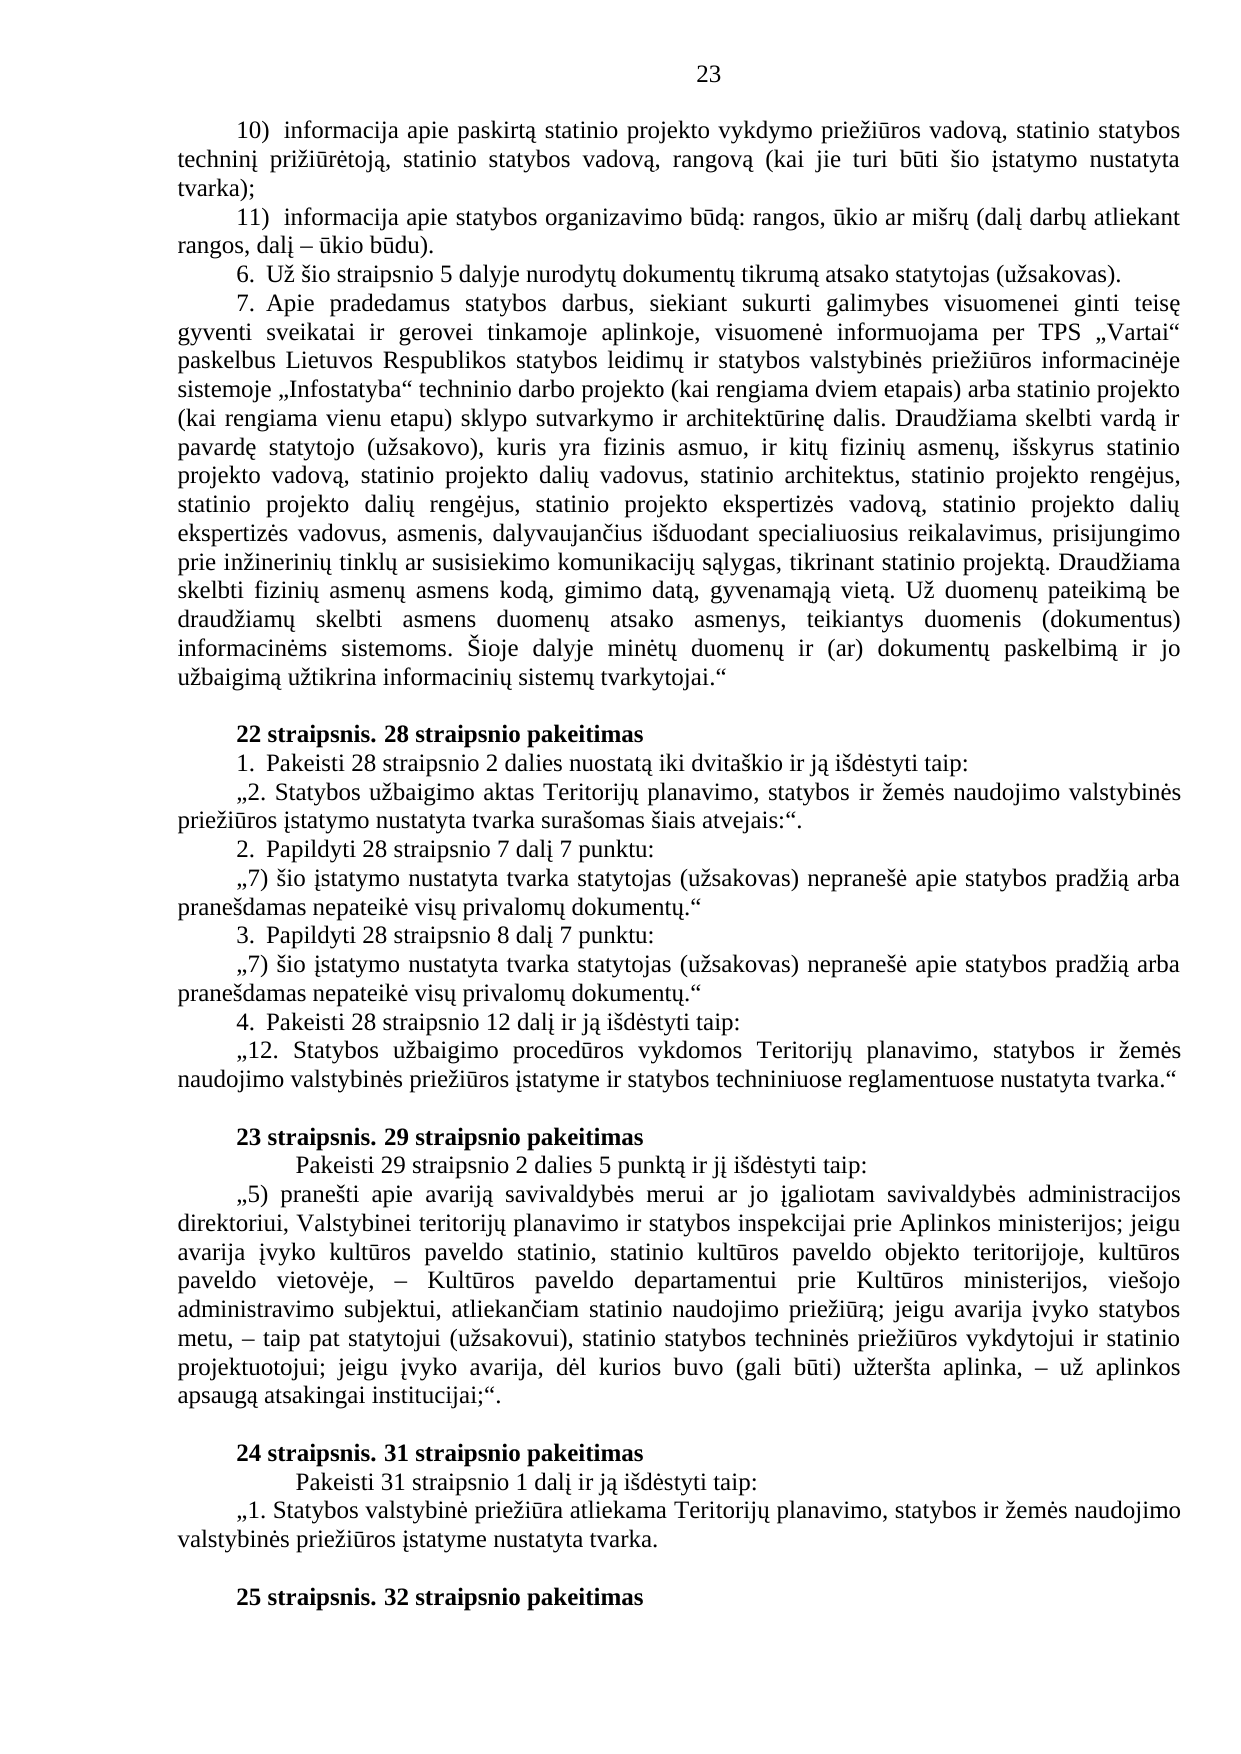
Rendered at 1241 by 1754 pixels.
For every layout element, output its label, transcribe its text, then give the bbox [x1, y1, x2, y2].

text 2. Papildyti 28 straipsnio 7 dalį 7 punktu: [177, 834, 1181, 863]
text 22 straipsnis. 28 straipsnio pakeitimas [177, 719, 1181, 748]
text 7. Apie pradedamus statybos darbus, siekiant sukurti galimybes visuomenei ginti teisę gyventi sveikatai ir gerovei tinkamoje aplinkoje, visuomenė informuojama per TPS „Vartai“ paskelbus Lietuvos Respublikos statybos leidimų ir statybos valstybinės priežiūros informacinėje sistemoje „Infostatyba“ techninio darbo projekto (kai rengiama dviem etapais) arba statinio projekto (kai rengiama vienu etapu) sklypo sutvarkymo ir architektūrinę dalis. Draudžiama skelbti vardą ir pavardę statytojo (užsakovo), kuris yra fizinis asmuo, ir kitų fizinių asmenų, išskyrus statinio projekto vadovą, statinio projekto dalių vadovus, statinio architektus, statinio projekto rengėjus, statinio projekto dalių rengėjus, statinio projekto ekspertizės vadovą, statinio projekto dalių ekspertizės vadovus, asmenis, dalyvaujančius išduodant specialiuosius reikalavimus, prisijungimo prie inžinerinių tinklų ar susisiekimo komunikacijų sąlygas, tikrinant statinio projektą. Draudžiama skelbti fizinių asmenų asmens kodą, gimimo datą, gyvenamąją vietą. Už duomenų pateikimą be draudžiamų skelbti asmens duomenų atsako asmenys, teikiantys duomenis (dokumentus) informacinėms sistemoms. Šioje dalyje minėtų duomenų ir (ar) dokumentų paskelbimą ir jo užbaigimą užtikrina informacinių sistemų tvarkytojai.“ [177, 288, 1181, 690]
text „7) šio įstatymo nustatyta tvarka statytojas (užsakovas) nepranešė apie statybos pradžią arba pranešdamas nepateikė visų privalomų dokumentų.“ [177, 863, 1181, 920]
text 25 straipsnis. 32 straipsnio pakeitimas [177, 1582, 1181, 1610]
text 10) informacija apie paskirtą statinio projekto vykdymo priežiūros vadovą, statinio statybos techninį prižiūrėtoją, statinio statybos vadovą, rangovą (kai jie turi būti šio įstatymo nustatyta tvarka); [177, 115, 1181, 202]
text Pakeisti 31 straipsnio 1 dalį ir ją išdėstyti taip: [236, 1467, 1181, 1495]
text „1. Statybos valstybinė priežiūra atliekama Teritorijų planavimo, statybos ir žemės naudojimo valstybinės priežiūros įstatyme nustatyta tvarka. [177, 1495, 1181, 1553]
text 11) informacija apie statybos organizavimo būdą: rangos, ūkio ar mišrų (dalį darbų atliekant rangos, dalį – ūkio būdu). [177, 202, 1181, 259]
text 1. Pakeisti 28 straipsnio 2 dalies nuostatą iki dvitaškio ir ją išdėstyti taip: [177, 748, 1181, 777]
text „2. Statybos užbaigimo aktas Teritorijų planavimo, statybos ir žemės naudojimo valstybinės priežiūros įstatymo nustatyta tvarka surašomas šiais atvejais:“. [177, 777, 1181, 834]
text Pakeisti 29 straipsnio 2 dalies 5 punktą ir jį išdėstyti taip: [236, 1150, 1181, 1179]
text 23 straipsnis. 29 straipsnio pakeitimas [177, 1122, 1181, 1150]
text 24 straipsnis. 31 straipsnio pakeitimas [177, 1438, 1181, 1467]
text 4. Pakeisti 28 straipsnio 12 dalį ir ją išdėstyti taip: [177, 1007, 1181, 1035]
text „5) pranešti apie avariją savivaldybės merui ar jo įgaliotam savivaldybės administracijos direktoriui, Valstybinei teritorijų planavimo ir statybos inspekcijai prie Aplinkos ministerijos; jeigu avarija įvyko kultūros paveldo statinio, statinio kultūros paveldo objekto teritorijoje, kultūros paveldo vietovėje, – Kultūros paveldo departamentui prie Kultūros ministerijos, viešojo administravimo subjektui, atliekančiam statinio naudojimo priežiūrą; jeigu avarija įvyko statybos metu, – taip pat statytojui (užsakovui), statinio statybos techninės priežiūros vykdytojui ir statinio projektuotojui; jeigu įvyko avarija, dėl kurios buvo (gali būti) užteršta aplinka, – už aplinkos apsaugą atsakingai institucijai;“. [177, 1179, 1181, 1409]
text 3. Papildyti 28 straipsnio 8 dalį 7 punktu: [177, 920, 1181, 949]
text 6. Už šio straipsnio 5 dalyje nurodytų dokumentų tikrumą atsako statytojas (užsakovas). [177, 259, 1181, 288]
text „7) šio įstatymo nustatyta tvarka statytojas (užsakovas) nepranešė apie statybos pradžią arba pranešdamas nepateikė visų privalomų dokumentų.“ [177, 949, 1181, 1007]
text „12. Statybos užbaigimo procedūros vykdomos Teritorijų planavimo, statybos ir žemės naudojimo valstybinės priežiūros įstatyme ir statybos techniniuose reglamentuose nustatyta tvarka.“ [177, 1035, 1181, 1093]
